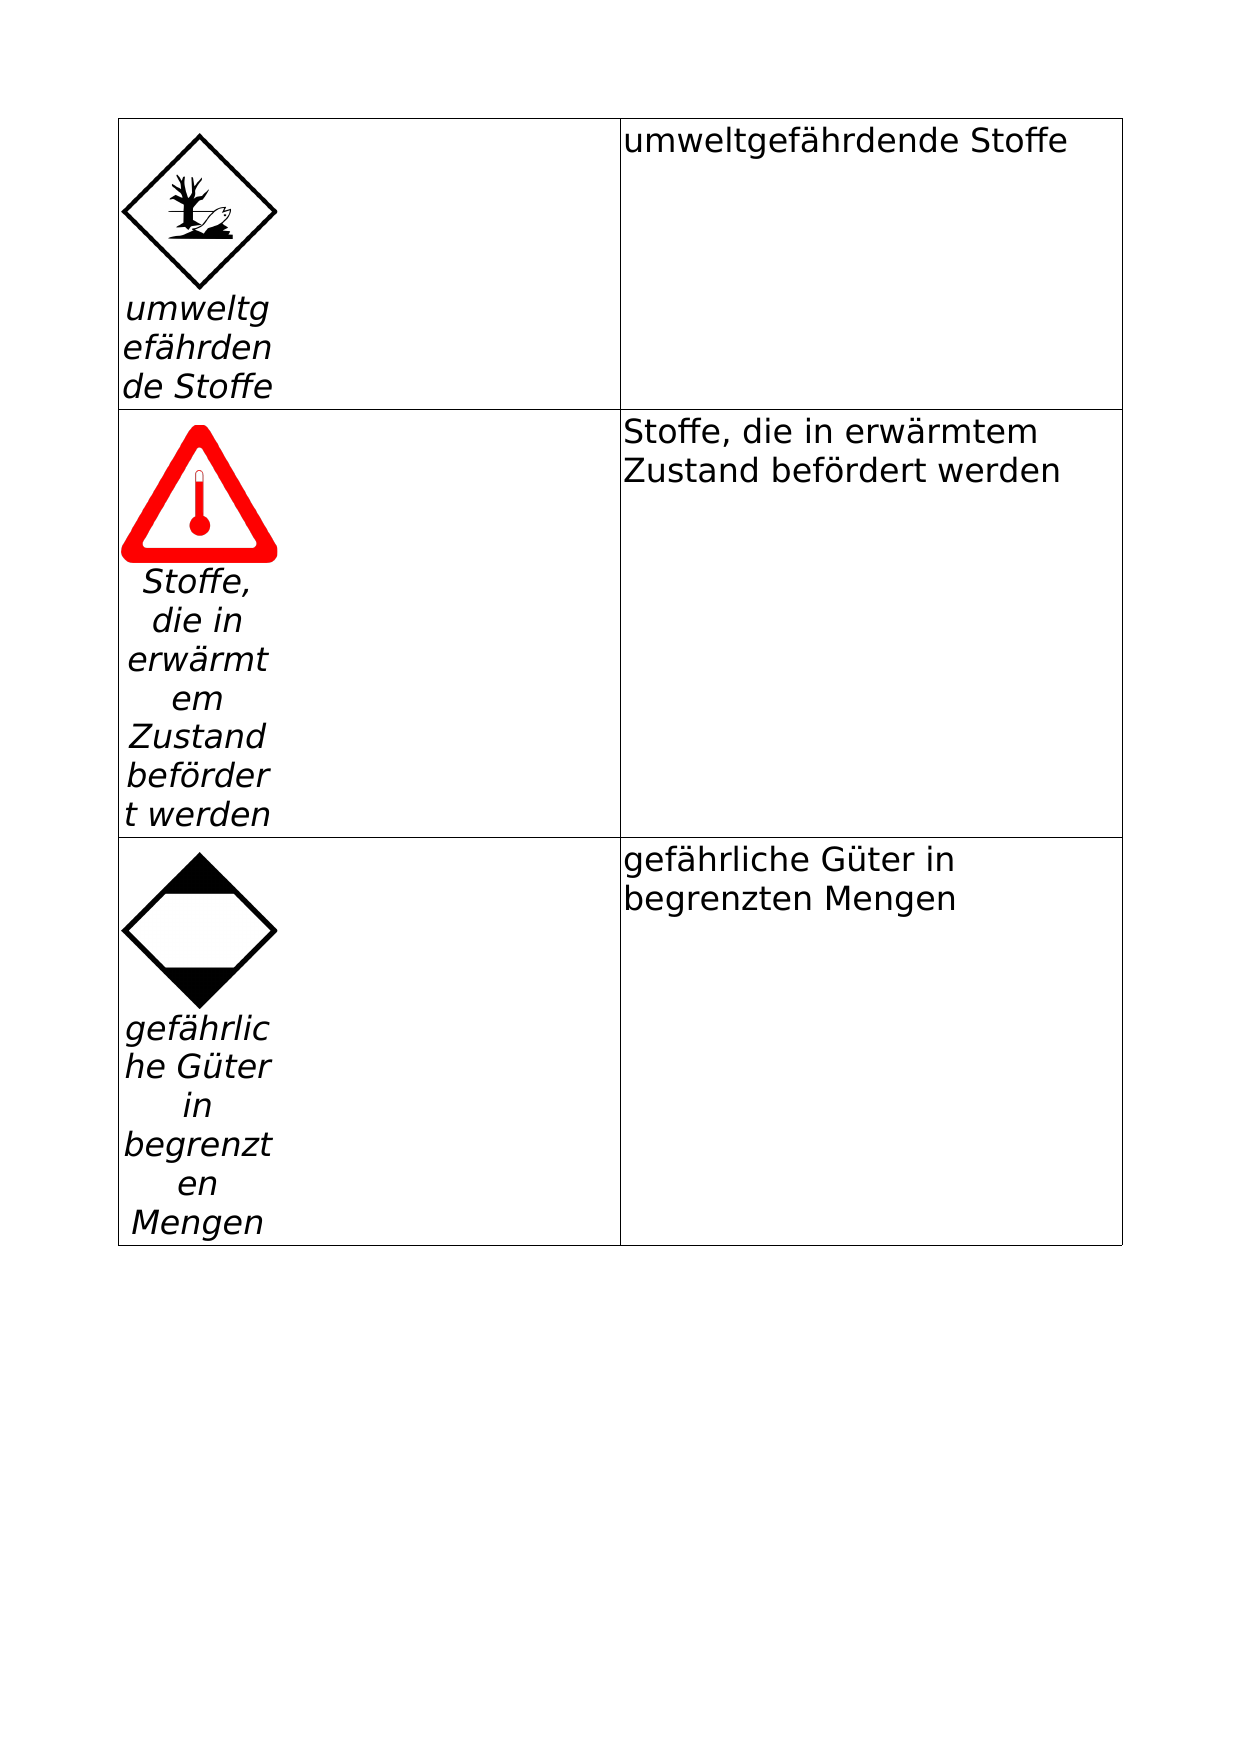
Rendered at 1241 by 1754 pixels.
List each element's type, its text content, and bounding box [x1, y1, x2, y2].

table_cell gefährliche Güter in begrenzten Mengen [621, 838, 1122, 1245]
table_cell [119, 119, 620, 409]
table_cell umweltgefährdende Stoffe [621, 119, 1122, 409]
table_cell [119, 838, 620, 1245]
table_cell [119, 410, 620, 837]
picture [121, 133, 278, 290]
picture [121, 852, 278, 1009]
table_cell Stoffe, die in erwärmtem Zustand befördert werden [621, 410, 1122, 837]
picture [121, 425, 278, 563]
